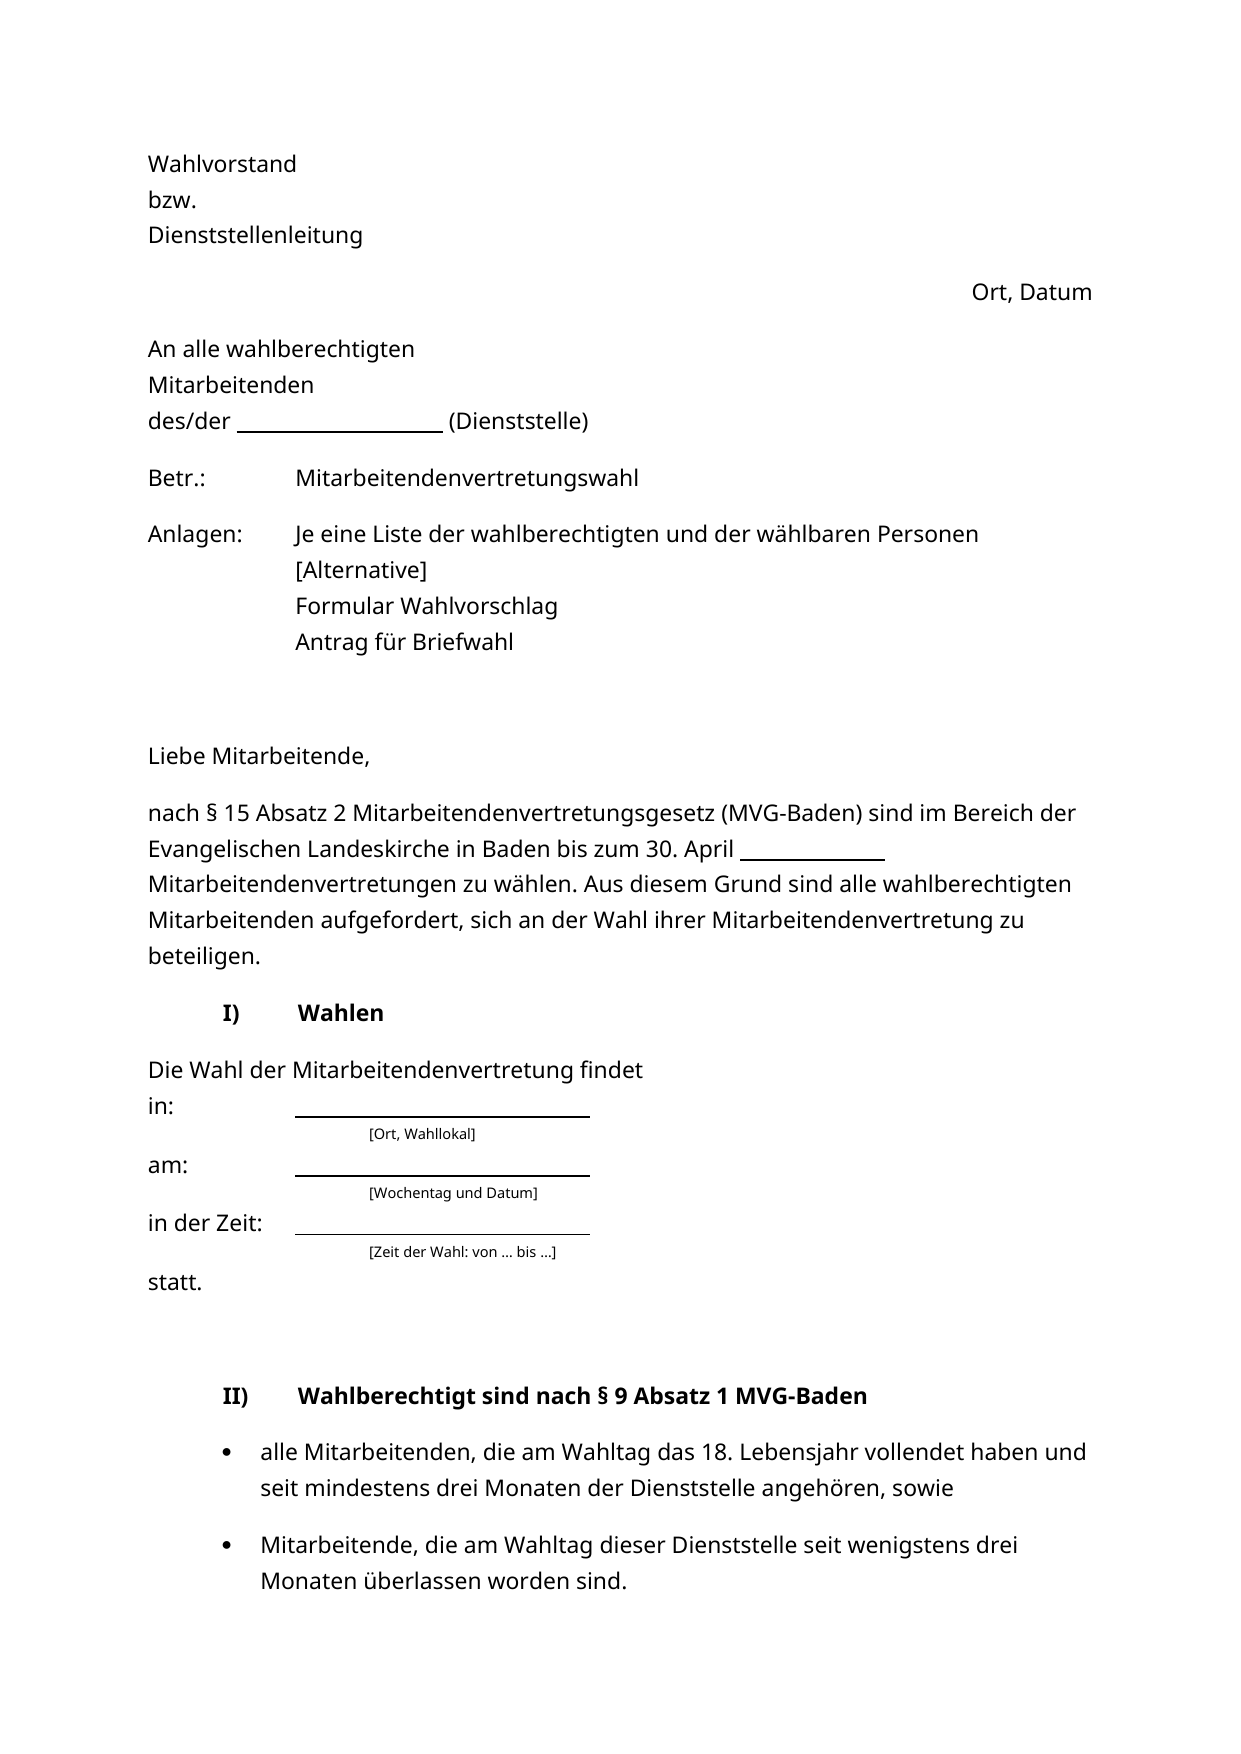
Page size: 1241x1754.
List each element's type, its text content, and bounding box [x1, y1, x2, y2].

text Wahlvorstand bzw. Dienststellenleitung [148, 148, 1093, 251]
text Liebe Mitarbeitende, [148, 740, 1093, 771]
text An alle wahlberechtigten Mitarbeitenden des/der (Dienststelle) [148, 333, 1093, 436]
list Wahlberechtigt sind nach § 9 Absatz 1 MVG-Baden [223, 1379, 1093, 1411]
list Mitarbeitende, die am Wahltag dieser Dienststelle seit wenigstens drei Monaten überlassen worden sind. [223, 1529, 1093, 1596]
list Wahlen [223, 997, 1093, 1028]
text nach § 15 Absatz 2 Mitarbeitendenvertretungsgesetz (MVG-Baden) sind im Bereich der Evangelischen Landeskirche in Baden bis zum 30. April Mitarbeitendenvertretungen zu wählen. Aus diesem Grund sind alle wahlberechtigten Mitarbeitenden aufgefordert, sich an der Wahl ihrer Mitarbeitendenvertretung zu beteiligen. [148, 797, 1093, 972]
text Die Wahl der Mitarbeitendenvertretung findet in: [Ort, Wahllokal] am: [Wochentag und Datum] in der Zeit: [Zeit der Wahl: von … bis …] statt. [148, 1054, 1093, 1297]
text Ort, Datum [148, 276, 1093, 307]
text Anlagen: Je eine Liste der wahlberechtigten und der wählbaren Personen [Alternative] Formular Wahlvorschlag Antrag für Briefwahl [148, 518, 1093, 657]
text Betr.: Mitarbeitendenvertretungswahl [148, 462, 1093, 493]
list alle Mitarbeitenden, die am Wahltag das 18. Lebensjahr vollendet haben und seit mindestens drei Monaten der Dienststelle angehören, sowie [223, 1436, 1093, 1503]
